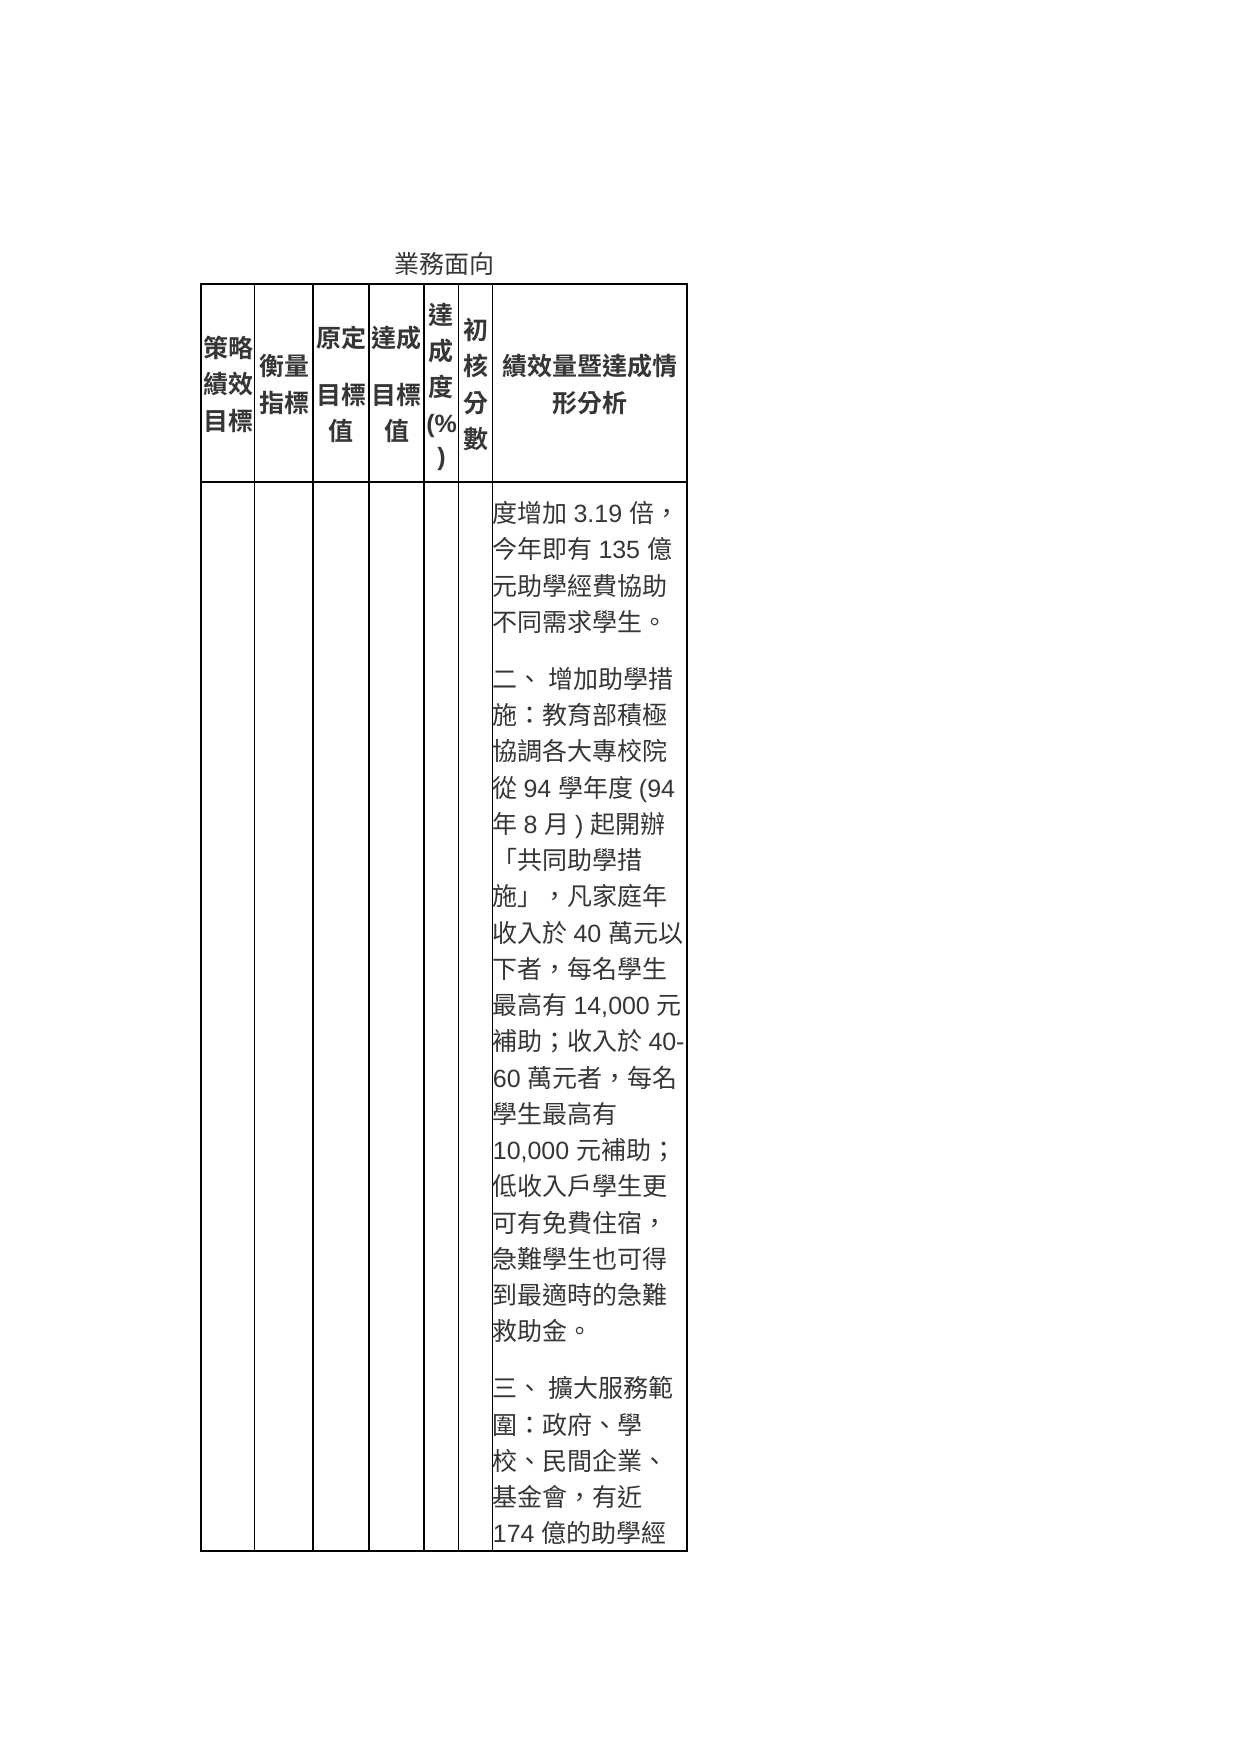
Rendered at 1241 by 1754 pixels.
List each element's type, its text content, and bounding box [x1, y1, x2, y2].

table_cell 衡量指標 [255, 285, 312, 481]
table_cell 策略績效目標 [202, 285, 254, 481]
table_cell 達成度 (%) [425, 285, 458, 481]
table_cell [314, 483, 368, 1550]
table_cell 達成 目標值 [370, 285, 423, 481]
table_header 教育部 94 年度施政績效報告 壹、前言 本部 94 至 97 年中長程施政計畫，從目標管理、全員參與及規劃機關整體發展願景著眼，依行政院規定從業務面向、人力面向及經費面向擬訂了 8 大策略績效目標及 54 項衡量指標， 94 年度績效目標是延續中程施政計畫之策略績效目標所訂定。 一、 提供弱勢地區與一般地區經濟弱勢之五足歲幼兒充分的就學機會，保障其受教的權益： 2 項衡量指標。 二、 全面改善國民教育品質，深化土地認同及適性教育： 6 項衡量指標。 三、 落實高中職社區化，均衡高中職教育資源，並健全公民意識： 6 項衡量指標。 四、 保障弱勢國民教育權，縮小城鄉資源落差，傳承並發揚族群文化： 8 項衡量指標。 五、 推動高等教育卓越化、國際化，促進產學合作： 10 項衡量指標。 六、 推動終身學習與培育優質師資： 9 項衡量指標。 七、 合理調整機關員額，建立活力政府： 9 項衡量指標。 八、 節約政府支出，合理分配資源： 4 項衡量指標。 為落實推動 94 年施政計畫，本部同仁仍一本教育乃百年樹人大業，竭力達成相關目標，整體成果豐碩。 貳、目標達成情形 一、業務面向 二、人力面向 三、經費面向 四、績效總分 業務面向原始分 97.47 分，權分 68.23 分 人力面向原始分 99.6 分，權分 14.94 分 經費面向原始分 100 分，權分 15 分 合計績效總分為 98.17 分 參、未達目標項目檢討 肆、績效總評 本部依業務面向、人力面向及經費面向擬訂了 8 大策略績效目標及 54 項衡量指標，雖業務面向之提升國小學生健康體位比率、提升學生規律運動人口比率、技專校院學生英文初級檢定通過比率、大學校院學生英文中級檢定通過比率、提高來台攻讀正式學位之外國學生人數、參與成人基本教育、補習教育、進修教育及空中大學人數、簽約案件數達成率等 7 項衡量指標，人力面向之終身學習（ 2 ）未能達成原訂目標值，目標達成誠屬同仁積極作為，雖有未達成的目標，但同仁仍競兢業業努力面對挑戰，因應改善。 未來四年本部仍以施政主軸「培養現代國民」、「建立臺灣主體性」、「拓展全球視野」、「強化社會關懷」為四大綱領，執行 13 項策略及 33 項行動方案。 這個施政主軸乃理念與實際之結合，以理念為基礎而衍生出策略與行動方案。秉持「回歸教育本質」、「完成個人」的施政理念，讓教育理念落實到每個個人，使其發揮最大潛能，完成自己。人能完成自我，即是完成國家，個人能力充分發揮即是國力的提升。 21 世紀的核心價值在於先進的創意與寬廣的視野，教育除激發個人的原創性外，亦應引導個人有寬廣的世界觀與長遠的歷史觀，因此，本部以「創意臺灣、全球布局－培育各盡其才新國民」作為施政的總目標。 伍、推動成果具體事蹟 一、 社區國中畢業生就近入學率逐年提升：以高一新生數為分母， 91 學年度就近入學率為 51.82 ﹪， 92 學年度就近入學率為 55.75 ﹪， 93 學年度就近入學率 57.89 ﹪， 92 至 93 學年度之總就近入學成長率達 2.14% 。 二、高中職學生休退學人數逐年減少： 92 至 93 學年度之高中職校學生休退學人數自 28,003 人驟減至 14,928 人。 三、高中職應屆畢業生未升學未就業人數逐年減少： 92 至 93 學年度之高中職校應屆畢業生未升學未就業人數自 34,403 人減少至 22,381 人。 四、家長接受度逐年提高： 94 年度高中職社區化政策民意接受度為 77.38 ﹪，近 8 成的家長皆接受高中職社區化政策的鼓勵學生就近及適性 ( 依性向、能力及興趣選擇學校就讀 ) 入學。 五、扶植社區發展特色：截至 94 年度，已重點補助 32 個適性學習社區。 六、 94 年度教育優先區計畫執行具體成果如下： ( 一 ) 推展親職教育活動：計補助 2828 校、 48332 場次，補助經費 64,096,458 元。 ( 二 ) 辦理學習弱勢學生之學習輔導：計補助 1817 校、 57889 班，補助經費 427,154,304 元。 ( 三 ) 補助文化資源不足學校發展教育特色：計補助 1068 校、 1300 項，補助經費 98,646,191 元。 ( 四 ) 修繕離島或偏遠地區師生宿舍：計補助 171 校、 238 式，補助經費 31,628,291 元。 ( 五 ) 充實學校基本教學設備：計補助 145 校、 153 案，補助經費 12,988,877 元。 ( 六 ) 充實學童午餐設施：計補助 267 校、 374 案，補助經費 30,406,035 元。 ( 七 ) 發展原住民教育文化特色及充實設備器材：計補助 322 校、 542 案，補助經費 40,754,724 元。 七、補助弱勢學生參加課業輔導所需費用：補助低收入戶、身心障礙、原住民及情況特殊學生參加費用，以縮短城鄉差距並落實弱勢照顧； 93 學年度第 2 學期計補助經費新台幣 43,830,463 元，受惠學童 9,413 名； 94 學年度第 1 學期計補助經費新台幣 32,403,667 元，受惠學童 9,476 名。 八、執行降低國中小班級學生人數計畫： ( 一 ) 本部自 87 學年度起執行降低國中小班級學生人數計畫，國小逐年降至 35 人編班，至 92 學年度達成全面以 35 人編班之目標。國中自 91 學年度起至 93 學年度逐年降至 38 人，預定至 96 學年度國中小全面降至 35 人編班。 ( 二 )94 學年度目標為國小一至六年級、國中一年級以每班 35 人編班，國中二、三年級以每班 38 人編班，國小達成率為 96.39% ，國中達成率為 87.24 ％。 九、關懷弱勢弭平落差、退休菁英風華再現、國中學生英文營： 94 年度共照顧 63,776 名國中小弱勢學生。 十、試辦「攜手計畫」：引進 500 名經濟弱勢大專生提供 1000 至 1500 名國中學習弱勢學生每週 6 小時之英文、數學課業輔 導。 十一、引進海外英語專長替代役男深入校園： 94 年度引進 35 名，協助偏遠地區國民中小學，改善英語化環境，並提昇英 語教學成效，受惠學童 1 萬 3,831 人。 十二、綜上，國民中小學學習低成就及教育資源不利學生直接接受學習生活照顧及輔導人數已達 9 萬 7,996 人以上。 十三、成立藝文團隊之中小學校數比率： 94 年度辦理之具體成果計有下列各項 ( 一 )94 年本部與原住民族委員會、文建會、內政部兒童局及中華民國原住民族知識經濟發展協會共同推動「全國原住民兒童母語歌謠才藝競賽」，分 4 區辦理初賽經過各分區激烈的初賽計有 14 校，於 5 月 21 日（星期六） 09 ： 00~17 ： 00 齊聚台北市國父紀念館進行總決賽，本部部長及政務次長均蒞會指導並頒獎。 ( 二 ) 本部與公共電視於 94 年 10 月 12 日共同假國立國父紀念館辦理「台灣囝仔，讚！ 2005 ~ 一人一樂器 一校一藝團」 25 個縣市政府成果展、 3 個教學攤位及 19 個學校表演晚會活動，本部部長親自前往觀賞及頒贈感謝獎盃於表演團體。 ( 三 )94 年高級中等學校計 174 校提報養成活力青少年實施計畫，共 291 場次約 40 萬人次，參加四項比賽學生約 7500 人次。 十四、本部補助各縣市政府辦理外籍配偶成人基本教育研習班計 786 班， 15,720 人參與學習、家庭教育中心辦理 908 場外籍配偶家庭教育活動， 計 35467 人參加、國中小補校人數計 8948 人、補助政府機關及民間團體辦理之教育學習活動計 26855 人，總計受益人數計 87000 人，達成原訂目標人數 86900 人，達成度 100% 。 十五、本部 94 年度補助各縣市政府辦理成人基本教育計畫，辦理成人基本教育研習班 2,136 班（含外籍配偶專班 786 班），參與人數 4 萬 2,720 人。另縣市政府並依計畫辦理師資研習、教學觀摩及宣導等相關活動，以增進業務推展成效。我國 15 歲以上國民不識字率已由 78 年之 7.11 ﹪（ 130 萬人）降至 93 年之 2.84 ﹪（ 52 萬人），達成度 100% 。 十六、本部為瞭解各級學校運動團隊設置及學生運動參與情形，以評估培養活力青少年及推動「一人一運動，一校五團隊計畫」政策執行績效，特委託台灣師大體育研究與發展中心進行問卷調查。有關團隊設置採網路問卷方式實施普查，填報時間為 94 年 10 月初至 12 月底，全國 4018 所學校皆上網填答，填答率 100 ％。學生運動參與情形依地區及學校班級數採分層隨機抽樣，抽測全國各級學校數 15 ％，計 600 所學校 59000 份問卷，回收 472 所 41432 份，回收率 78.67 ％。經分析後重要結果如下： ( 一 ) 各級學校學生規律運動人口 1. 學期中不含體育課每週運動天數三天以上整體平均為 46.2 ％，相較 93 年度含體育課 60.6 ％之比例 而言，規律運動人口有所提升。運動時間以 31-60 分鐘為主，運動持續時間達 30 分鐘以上者比例為 61.2% 。 2. 學期中各學級每周運動三天以上國小為 57.8 ％，國中為 40.7 ％，高中職為 25.6 ％，大專校院為 25.3 ％，呈現學級愈高比例愈低之情形。 3. 寒暑假期間的規律運動人口比例整體為 56.5 ％，各學級國小為 66.9 ％，國中為 54.8 ％，高中職為 39.4 ％，大專校院為 29.2 ％，與學期中比較小學約增加 9% ，國高中則提升了約 14% ，大專校院則提升不到 4% ，顯示大專校院學生寒暑假期間規律運動習慣的養成是首要突破的空間。整體運動持續時間則達 30 分鐘以上者比例為 68.4% ，較學期中增加 7.2% 的比例。 ( 二 ) 各級學校運動團隊設置情形 1. 全國各校運動團隊設置達五項團隊以上之學校， 94 年度學校運動團隊及學生參與情形調查發現：全國各校運動團隊設置達 5 個團隊以上之學校，國小達 63.55% ，國中提升到 79.86% ，高中職為 92.34% ，大專校院為 96.91% ，佔全國學校比例為 83.16 ％。基此，各級學校皆能達成設置率 80% 的政策目標。 2. 各級學校平均團隊數，小學平均每校 7.5 隊，國中 9.58 隊，高中職 14.12 隊，大專校院為 21.17 隊，學級間差異頗大，尤其小學與大專校院間有近三倍的差距。 3. 中小學成立團隊數較多的縣市前五名依序是嘉義市（ 17.73 隊）、台南市（ 12.78 隊）、台中市（ 12.62 隊）、台北市（ 12.14 隊）、新竹市（ 11.4 隊），較少的則是澎湖縣、台東縣、南投縣、高雄縣及雲林縣等較偏遠縣份，但平均也都有五隊以上，顯示城鄉間差異大。 ( 三 ) 運動代表隊成立與活動情形 1.94 年度全國各級學校運動代表隊共有 19573 隊，平均每校有 4.88 隊，較 93 年度之 4.5 隊，提升 0.38 個百分點，顯示政策推動績效良好。 2. 各學級中平均大專校院每校有 12.39 隊最高，高中職平均每校 5.65 隊，國中每校 5.04 隊；國小每校 4.24 隊，往下依序遞減，與 92 年度相較，國小及大專分別提昇 0.54 及 0.69 隊，國中及高中職則分別減少 0.36 隊及 0.05 隊，顯示升學壓力較重的中學階段運動代表隊設置較難突破，有待繼續努力。 3. 整體運動代表隊活動情形，平均每週練習次數為 3.49 次，參加校際交流的百分比為 91.72% ，較 93 年減少了 1.28% ，可能係因學校財政困難，比賽經費不足因而影響校際交流的比例，也因比賽機會減少導致每週練習次數降低 0.21% ，有關學校運動代表隊比賽經費不足的問題亟需克服。 4. 整體運動代表隊成立最普遍的前五種種類依序為田徑、籃球、跆拳道、桌球、游泳，與 93 年度完全相同。依性別而言男生為田徑、籃球、跆拳道、桌球、游泳， 5. 女生則為田徑、跆拳道、桌球、籃球、游泳，男生籃球隊較普遍。 ( 四 ) 運動社團成立與活動情形 1.94 年度全國各級學校運動社團共有 17361 個，平均每校 4.33 個，較 93 年度之 5.2 個降低 0.87 個百分點，由於中小學之社團通常依班級數開設，因此社團數減少可能與少子化現象，各級學校班級數下降有關，未來應正視此問題，讓學生能保有多元化運動社團活動權利。 2. 平均大專校院每校 8.78 個最高，往下依序遞減，高中職每校 8.47 個；國中 4.54 個；國小 3.26 個。各級學校皆略有降低，但以大學校院減少 1.62 個最為嚴重，值得正視。 3. 運動社團活動情形，平均每週活動次數為 1.97 次，較 93 年度 2.24 次降低 0.27 次，參加校際交流的百分比為 57.21 ％，較 93 年度 61.30 ％降低 4.09 ％，經費問題可能亦是影響校際交流活動舉辦、參與的重要因素，連帶影響活動次數。此外九年一貫課程實施後，發現數學、語文領域授課時數偏低許多時間用以補強教學，亦可能是影響因素。 4. 成立運動社團最普遍的前五種種類依序為籃球、田徑、桌球、跆拳道、羽球，與 93 年度比較，次序不變。 綜觀上述調查結果，教育部「一人一運動，一校五團隊」之政策推展具有實質績效，在規律運動人口提昇及學校運動團隊設置上皆達成指標，惟運動社團部分較 93 年度略有下降，尤其小學部分較不理想，且城鄉間差異大，探討其原因可能與人口變遷導致學校班級數減少有關，在未來體育政策擬定上宜有所因應。而各級學校學生對體育課的喜歡程度皆相當高，但目前的體育課節數卻不能滿足學生需求，尤其是中小學生，更應重視其需求速謀對策，解決體育課時數不足之問題，以免對其身心發展與體適能造成影響。 十七、提高來台攻讀正式學位之外國學生人數推動成果具體事蹟： 本計畫自推動以來，各大專院校為招收外國學生，紛紛致力於課程發展 ( 如設計英語學程 ) 及校園環境營造等等改進措施，已帶動學校營造整體環境，啟動高等教育國際化的進程，為教育產業化奠下根基，也因外國學生的引進，我國學生在校園中，可以與各國學生一同學習、比較、競爭，讓學生在大學階段，即在國際比較下提早接受國際化的刺激與薰陶，爰此， 2005 年己有雜誌將各校招收外國學生及國際化程度，列為推薦各校研究所課程重要指標，顯見在質的方面本案己發揮帶動提升高等教育品質、優質人口結構的功能。而因學校積極出國參加各國教育展宣傳招生，無形中亦提昇我國高等教育在國際的能見度。 且為推動本案，本部與外交部、國科會、經濟部共同設置臺灣獎學金， 2004 年提供 555 名， 2005 年提供 713 名，提供包括邦交國在內的 80 餘國國家學生來臺進修學位，引起各界關注，包括各國元首政要等外賓來訪時，均要求會見該國留臺學生，顯見其重視程度及本案所發揮的增進國際友誼功能已受肯定；該等學生學成時，可留臺就業，為我國產業所用，亦或返回其母國，將臺灣經驗帶回，為友邦的國家發展培育人才，促進國家合作發展。 而在量的方面，「吸引外國學生來臺留學」辦理第 1 年， 2004 年度外國學生人數已有明顯成長，在我國攻讀學位之外國學生，從 2003 年之 1,568 人增加至 2004 年度 1,960 人，成長率 25% ； 2005 年度更成長至 2,853 人，成長率 46% ，為歷年來人數最多者；且在外國學生來源國 (91 年 62 國、 94 年 93 國 ) 及招收外國學生學校數 (91 年 59 校、 94 年 98 校 ) 方面亦均有成長。 十八、鼓勵國外留學計畫推動具體事蹟： 推動鼓勵國外留學計畫已見績效。 94 年度赴八大主要留學國家之簽證人數已由 93 年之 30728 人增至 32499 人，比原定達成目標人數 31800 人超前。為擴大「鼓勵國外留學」受惠人數， 94 年編列 618 ， 205 ， 000 元年度預算，用於選送 94 年第一季榜示錄取之 93 年公費留考公費生 75 名、博士後研究生 22 名、留學獎學金生 104 名以及另拔擢 36 名「專案培育留學獎學金生」；調高公費生生活費標準；協助中低收入家庭之學生 2039 人申請留學貸款，在國外修習碩、博士學位以及配合外國政府及機構贈我獎學金協助遴選學生 190 名出國研修。另配合並協助國科會及經建會辦理 94 年「菁英留學 - 專案擴增留學計畫」甄試兩梯次共錄取 143 人及「專案擴增大學自行選送人才出國研修」審查結果，教師部份共計補助 19 校 48 名；學生部份則計補助 20 校 130 名學生出國研修。 94 年致力增加公費留學名額，於 12 月 5 日公告錄取公費留學生 84 名。加強自費生留學輔導方面，完成整合留學資訊，設立及充實中華民國留學資訊站；於台灣北、中、南、東部共辦理 8 場留學宣導會，並輔導、補助及派員出席大學校院及全國 8 處留學資料參考室所在之社教單位辦理留學新生座談及留學講座；協助各國駐台單位舉辦之教育展活動，吸引學生前往參觀。 十九、推動創意教師行動研究計畫：鼓勵大學協助中小學校教師進行以創造力培育為核心之行動研究計畫補助有 20 項計畫，計有 20 所大專院校、 17 所高中職國中小、 6 所幼稚園參與。 二十、推動創意學子多元培育計畫：針對高中職學生，辦理高中職學生智慧鐵人創意競賽暨國際邀請賽，第一屆共 126 隊 756 學生參與、第二屆共 465 隊 2788 學生、第三屆共 703 隊 4218 學生，計有二百多所高中職學校參與其中。 二十一、推動創意智庫數位創新計畫： ( 一 ) 建置創造力案例、教學之交流平台，建構完整創造力知識庫，公開各界查詢使用。 ( 二 ) 辦理數位典藏．創意教學推廣活動，由大學校院協同大學以下學校建置以培育學生創造力為導向之數位內容，並落實於教學現場。 ( 三 ) 成立創造力教育重點資料中心，完整收集教育、社會、文化、傳播、產業等六大領域創意、創新、創造力、創業資料。 ( 四 ) 完成創造力教育數位化人才庫，逐年增修。 ( 五 ) 建立創造力計畫數位歷程資料庫，提供創造力教育學者進行後設研究分析之用。 ( 六 ) 完成 14 國創造力人物、機構資料庫（中英文），逐年檢視增修。 ( 七 ) 完成台灣創造力教育實況（中英文）數位及文本資料，逐年檢視增修。 ( 八 ) 完成數位化創意百科，持續蒐集創造力理論、創造思考技法、創造力辭庫、創造力教學、創造力研究、創造與發明、創造與生活、創造力資源、創造力活動、其他等數千多筆資料。 二十二、持續辦理大專校院創意發想與實踐聯合課程及實作觀摩競賽，共 46 校參與。 二十三、持續辦理創意學養計畫，計有 7 所大學校院建築系所共同發展大學專業領域創意教材及學理 新知。 二十四、結合專家學者、教師團隊、民間團體及業者約 370 個機構單位建置六大學習網， 94 年完成第二年建置內容。累計開發中小學數位學習內容 13,000 單元 ( 教材 3383 單元、教案 1298 筆、素材 5120 筆、學習單 1255 筆及測驗題 1429 筆 ) 及相關網站整合機制。並成立各縣市六大網推廣學校 150 校及結合各縣市資訊融入教學成效績優學校約 80 所，協助網站經營及資訊融入教學應用推廣。（入口網址：＆ lt;http://learning.edu.tw ＆ gt; ） [192, 158, 1048, 1561]
table_cell 度增加 3.19 倍，今年即有 135 億元助學經費協助不同需求學生。 二、 增加助學措施：教育部積極協調各大專校院從 94 學年度 (94 年 8 月 ) 起開辦「共同助學措施」，凡家庭年收入於 40 萬元以下者，每名學生最高有 14,000 元補助；收入於 40-60 萬元者，每名學生最高有 10,000 元補助；低收入戶學生更可有免費住宿，急難學生也可得到最適時的急難救助金。 三、 擴大服務範圍：政府、學校、民間企業、基金會，有近 174 億的助學經 [493, 483, 686, 1550]
table_cell 績效量暨達成情形分析 [493, 285, 686, 481]
table_header 業務面向 [201, 221, 687, 283]
table_cell 初核分數 [459, 285, 492, 481]
table_cell [370, 483, 423, 1550]
table_cell [425, 483, 458, 1550]
table_cell 原定 目標值 [314, 285, 368, 481]
table_cell [255, 483, 312, 1550]
table_cell [202, 483, 254, 1550]
table_cell [459, 483, 492, 1550]
